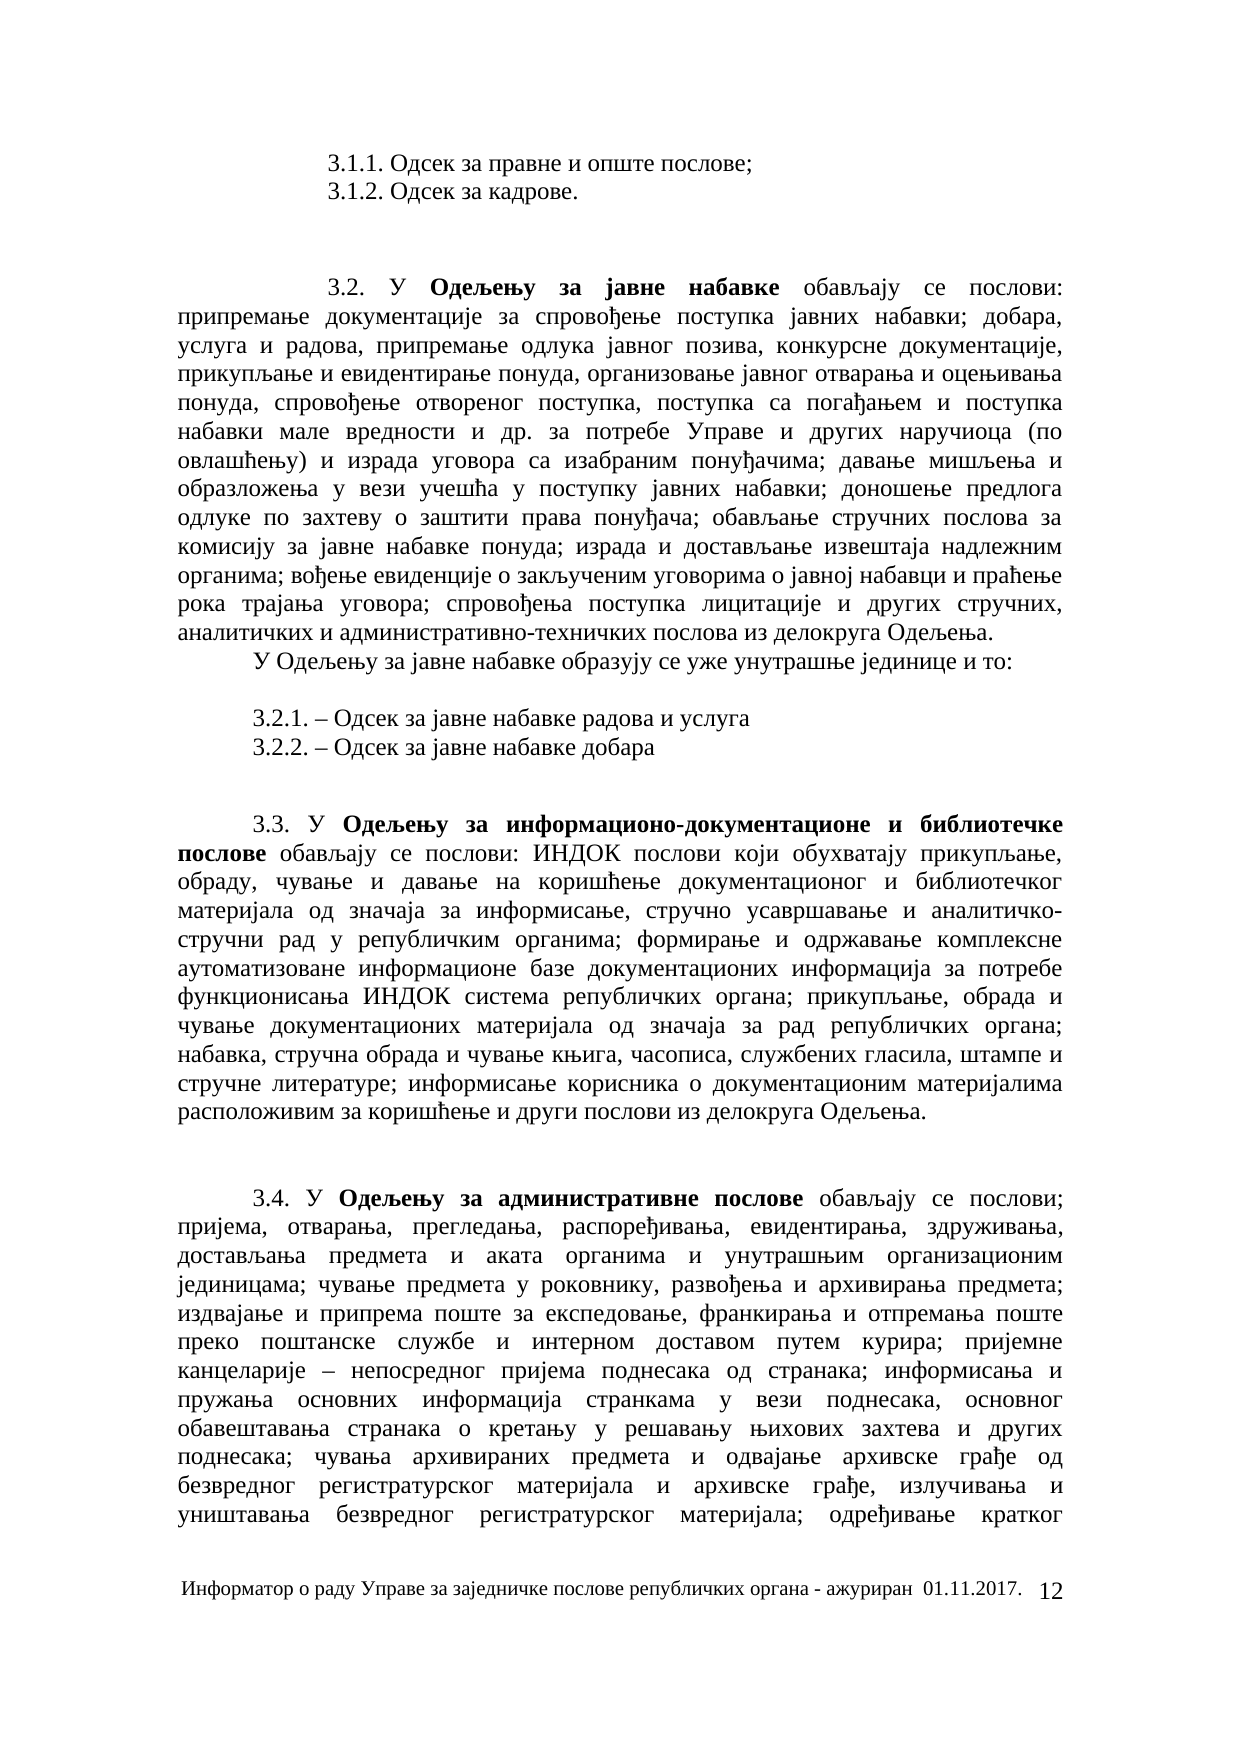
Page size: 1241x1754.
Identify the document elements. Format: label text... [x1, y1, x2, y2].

text 3.3. У Одељењу за информационо-документационе и библиотечке послове обављају се послови: ИНДОК послови који обухватају прикупљање, обраду, чување и давање на коришћење документационог и библиотечког материјала од значаја за информисање, стручно усавршавање и аналитичко-стручни рад у републичким органима; формирање и одржавање комплексне аутоматизоване информационе базе документационих информација за потребе функционисања ИНДОК система републичких органа; прикупљање, обрада и чување документационих материјала од значаја за рад републичких органа; набавка, стручна обрада и чување књига, часописа, службених гласила, штампе и стручне литературе; информисање корисника о документационим материјалима расположивим за коришћење и други послови из делокруга Одељења. [177, 809, 1063, 1125]
text 3.1.2. Одсек за кадрове. [177, 176, 1063, 205]
text У Одељењу за јавне набавке образују се уже унутрашње јединице и то: [177, 646, 1063, 675]
text 3.2.2. – Одсек за јавне набавке добара [177, 732, 1063, 761]
text 3.1.1. Одсек за правне и опште послове; [177, 148, 1063, 176]
text 3.2.1. – Одсек за јавне набавке радова и услуга [177, 703, 1063, 732]
text 3.2. У Одељењу за јавне набавке обављају се послови: припремање документације за спровођење поступка јавних набавки; добара, услуга и радова, припремање одлука јавног позива, конкурсне документације, прикупљање и евидентирање понуда, организовање јавног отварања и оцењивања понуда, спровођење отвореног поступка, поступка са погађањем и поступка набавки мале вредности и др. за потребе Управе и других наручиоца (по овлашћењу) и израда уговора са изабраним понуђачима; давање мишљења и образложења у вези учешћа у поступку јавних набавки; доношење предлога одлуке по захтеву о заштити права понуђача; обављање стручних послова за комисију за јавне набавке понуда; израда и достављање извештаја надлежним органима; вођење евиденције о закљученим уговорима о јавној набавци и праћење рока трајања уговора; спровођења поступка лицитације и других стручних, аналитичких и административно-техничких послова из делокруга Одељења. [177, 272, 1063, 646]
text 3.4. У Одељењу за административне послове обављају се послови; пријемa, отварања, прегледања, распоређивања, евидентирањa, здруживања, достављања предмета и аката органима и унутрашњим организационим јединицама; чување предмета у роковнику, развођењa и архивирањa предмета; издвајање и припрема поште за експедовање, франкирањa и отпремањa поште преко поштанске службе и интерном доставом путем курира; пријемне канцеларије – непосредног пријема поднесака од странака; информисања и пружања основних информација странкама у вези поднесака, основног обавештавања странака о кретању у решавању њихових захтева и других поднесака; чувањa архивираних предмета и одвајање архивске грађе од безвредног регистратурског материјала и архивске грађе, излучивањa и уништавањa безвредног регистратурског материјала; одређивање кратког [177, 1183, 1063, 1528]
